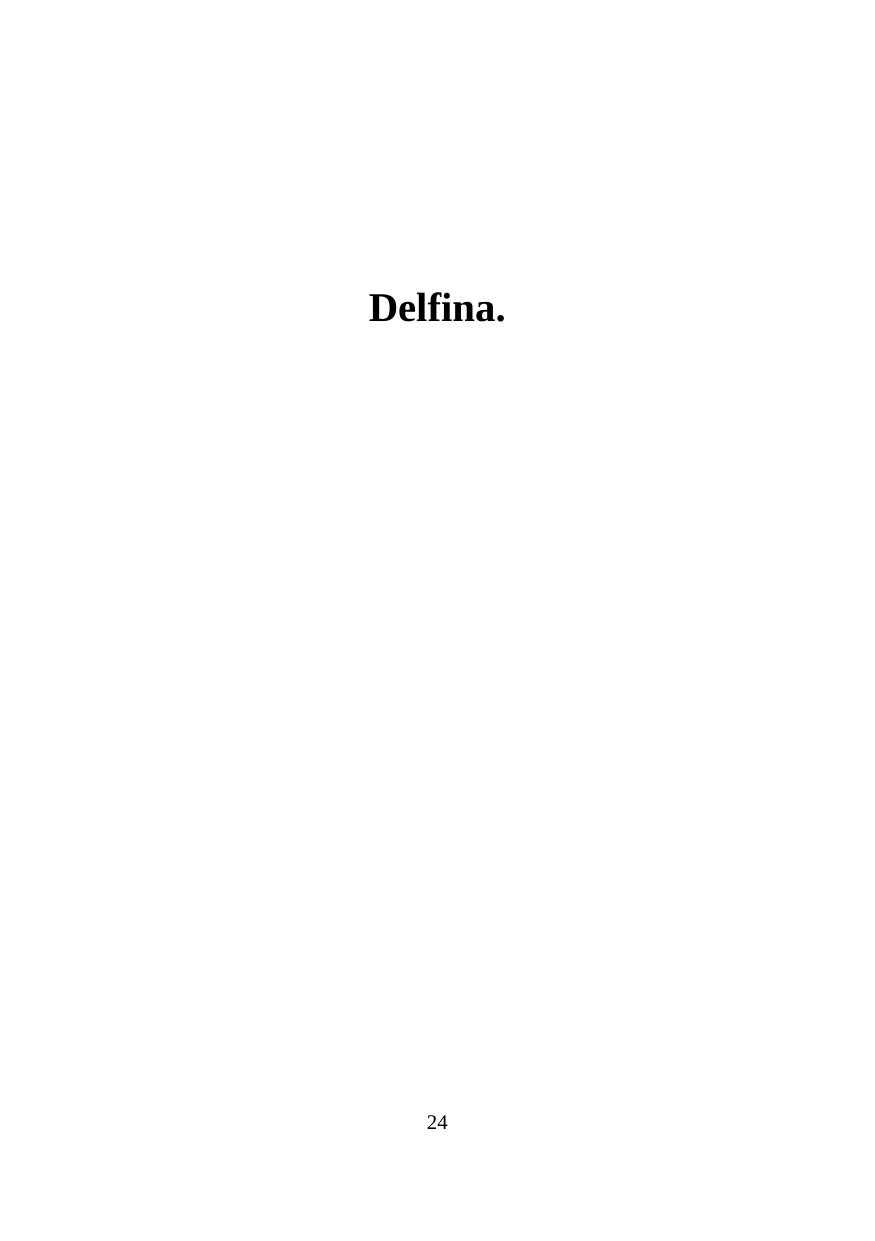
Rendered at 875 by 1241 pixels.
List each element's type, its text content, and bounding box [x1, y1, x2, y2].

subtitle Delfina. [106, 283, 768, 330]
